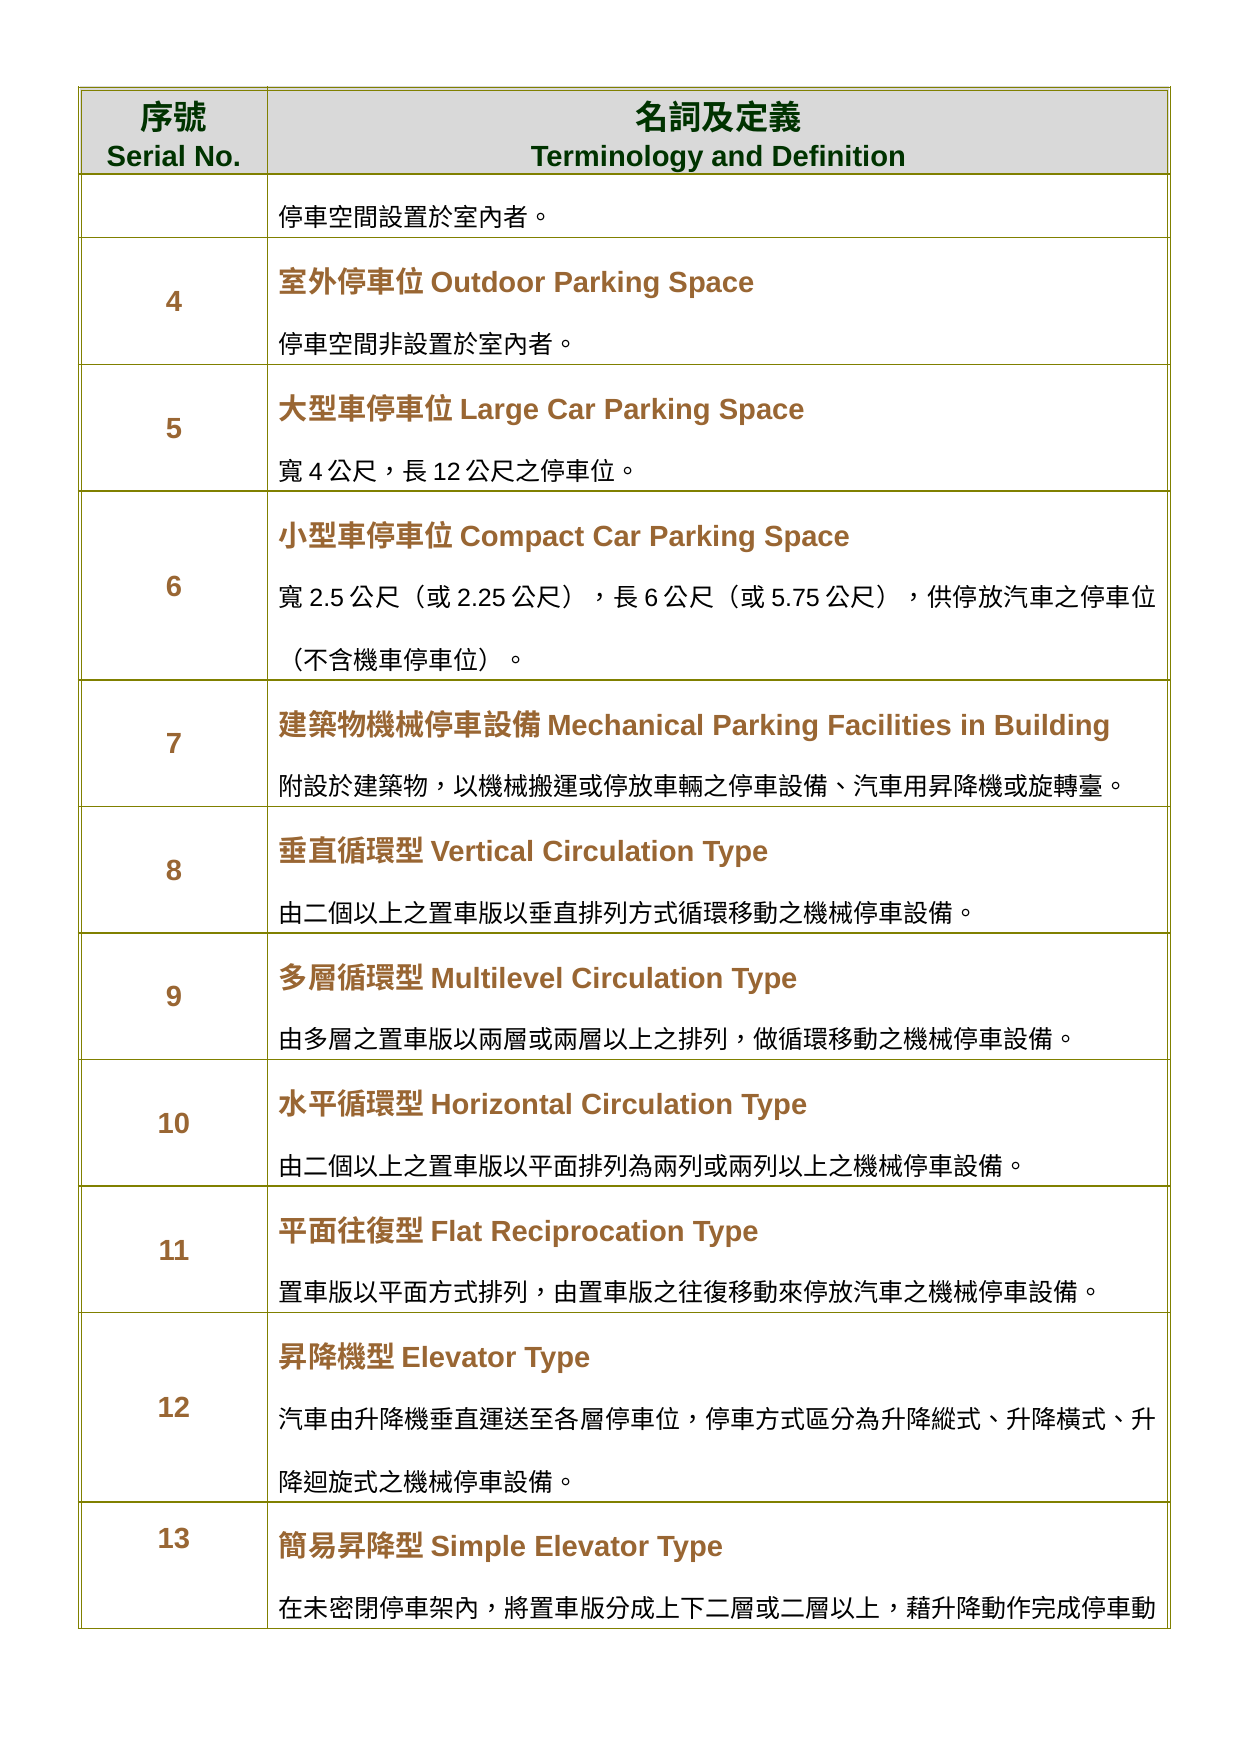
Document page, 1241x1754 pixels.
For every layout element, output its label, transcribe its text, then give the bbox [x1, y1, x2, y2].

table_cell 垂直循環型Vertical Circulation Type 由二個以上之置車版以垂直排列方式循環移動之機械停車設備。 [268, 807, 1167, 932]
table_header 序號 Serial No. [82, 91, 267, 173]
table_cell 7 [82, 681, 267, 806]
table_header 名詞及定義 Terminology and Definition [268, 91, 1167, 173]
table_cell 8 [82, 807, 267, 932]
table_cell 室外停車位Outdoor Parking Space 停車空間非設置於室內者。 [268, 238, 1167, 363]
table_cell 10 [82, 1060, 267, 1185]
table_cell 平面往復型Flat Reciprocation Type 置車版以平面方式排列，由置車版之往復移動來停放汽車之機械停車設備。 [268, 1187, 1167, 1312]
table_cell 12 [82, 1313, 267, 1501]
table_cell 昇降機型Elevator Type 汽車由升降機垂直運送至各層停車位，停車方式區分為升降縱式、升降橫式、升降迴旋式之機械停車設備。 [268, 1313, 1167, 1501]
table_cell 6 [82, 492, 267, 679]
table_cell 9 [82, 934, 267, 1059]
table_cell 13 [82, 1503, 267, 1627]
table_cell 停車空間設置於室內者。 [268, 175, 1167, 237]
table_cell [82, 175, 267, 237]
table_cell 大型車停車位Large Car Parking Space 寬4公尺，長12公尺之停車位。 [268, 365, 1167, 490]
table_cell 水平循環型Horizontal Circulation Type 由二個以上之置車版以平面排列為兩列或兩列以上之機械停車設備。 [268, 1060, 1167, 1185]
table_cell 簡易昇降型Simple Elevator Type 在未密閉停車架內，將置車版分成上下二層或二層以上，藉升降動作完成停車動 [268, 1503, 1167, 1627]
table_cell 5 [82, 365, 267, 490]
table_cell 4 [82, 238, 267, 363]
table_cell 小型車停車位Compact Car Parking Space 寬2.5公尺（或2.25公尺），長6公尺（或5.75公尺），供停放汽車之停車位（不含機車停車位）。 [268, 492, 1167, 679]
table_cell 11 [82, 1187, 267, 1312]
table_cell 多層循環型Multilevel Circulation Type 由多層之置車版以兩層或兩層以上之排列，做循環移動之機械停車設備。 [268, 934, 1167, 1059]
table_cell 建築物機械停車設備Mechanical Parking Facilities in Building 附設於建築物，以機械搬運或停放車輛之停車設備、汽車用昇降機或旋轉臺。 [268, 681, 1167, 806]
